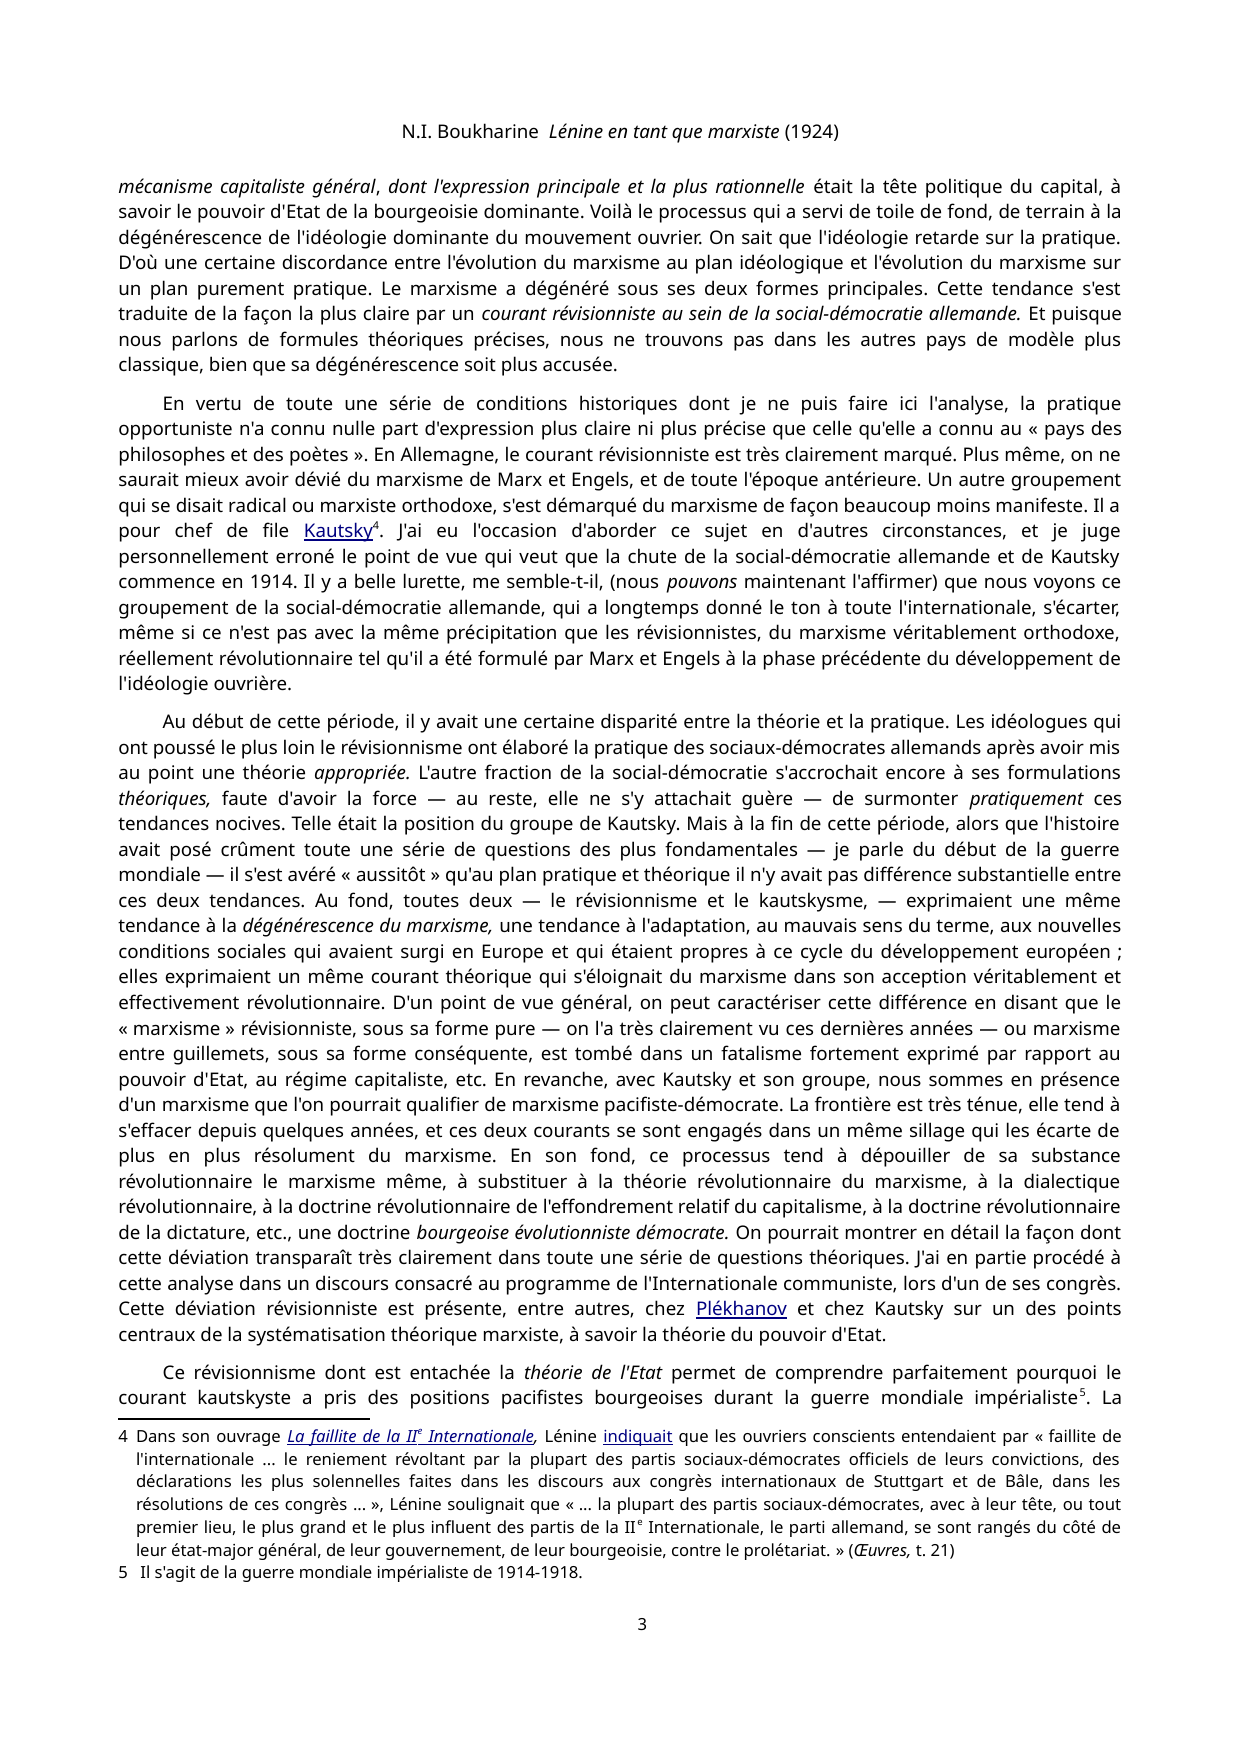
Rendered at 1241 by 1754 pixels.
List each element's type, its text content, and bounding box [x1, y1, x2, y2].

text Au début de cette période, il y avait une certaine disparité entre la théorie et la pratique. Les idéologues qui ont poussé le plus loin le révisionnisme ont élaboré la pratique des sociaux-démocrates allemands après avoir mis au point une théorie appropriée. L'autre fraction de la social-démocratie s'accrochait encore à ses formulations théoriques, faute d'avoir la force — au reste, elle ne s'y attachait guère — de surmonter pratiquement ces tendances nocives. Telle était la position du groupe de Kautsky. Mais à la fin de cette période, alors que l'histoire avait posé crûment toute une série de questions des plus fondamentales — je parle du début de la guerre mondiale — il s'est avéré « aussitôt » qu'au plan pratique et théorique il n'y avait pas différence substantielle entre ces deux tendances. Au fond, toutes deux — le révisionnisme et le kautskysme, — exprimaient une même tendance à la dégénérescence du marxisme, une tendance à l'adaptation, au mauvais sens du terme, aux nouvelles conditions sociales qui avaient surgi en Europe et qui étaient propres à ce cycle du développement européen ; elles exprimaient un même courant théorique qui s'éloignait du marxisme dans son acception véritablement et effectivement révolutionnaire. D'un point de vue général, on peut caractériser cette différence en disant que le « marxisme » révisionniste, sous sa forme pure — on l'a très clairement vu ces dernières années — ou marxisme entre guillemets, sous sa forme conséquente, est tombé dans un fatalisme fortement exprimé par rapport au pouvoir d'Etat, au régime capitaliste, etc. En revanche, avec Kautsky et son groupe, nous sommes en présence d'un marxisme que l'on pourrait qualifier de marxisme pacifiste-démocrate. La frontière est très ténue, elle tend à s'effacer depuis quelques années, et ces deux courants se sont engagés dans un même sillage qui les écarte de plus en plus résolument du marxisme. En son fond, ce processus tend à dépouiller de sa substance révolutionnaire le marxisme même, à substituer à la théorie révolutionnaire du marxisme, à la dialectique révolutionnaire, à la doctrine révolutionnaire de l'effondrement relatif du capitalisme, à la doctrine révolutionnaire de la dictature, etc., une doctrine bourgeoise évolutionniste démocrate. On pourrait montrer en détail la façon dont cette déviation transparaît très clairement dans toute une série de questions théoriques. J'ai en partie procédé à cette analyse dans un discours consacré au programme de l'Internationale communiste, lors d'un de ses congrès. Cette déviation révisionniste est présente, entre autres, chez Plékhanov et chez Kautsky sur un des points centraux de la systématisation théorique marxiste, à savoir la théorie du pouvoir d'Etat. [118, 708, 1122, 1347]
text Il s'agit de la guerre mondiale impérialiste de 1914-1918. [118, 1561, 1122, 1583]
text En vertu de toute une série de conditions historiques dont je ne puis faire ici l'analyse, la pratique opportuniste n'a connu nulle part d'expression plus claire ni plus précise que celle qu'elle a connu au « pays des philosophes et des poètes ». En Allemagne, le courant révisionniste est très clairement marqué. Plus même, on ne saurait mieux avoir dévié du marxisme de Marx et Engels, et de toute l'époque antérieure. Un autre groupement qui se disait radical ou marxiste orthodoxe, s'est démarqué du marxisme de façon beaucoup moins manifeste. Il a pour chef de file Kautsky. J'ai eu l'occasion d'aborder ce sujet en d'autres circonstances, et je juge personnellement erroné le point de vue qui veut que la chute de la social-démocratie allemande et de Kautsky commence en 1914. Il y a belle lurette, me semble-t-il, (nous pouvons maintenant l'affirmer) que nous voyons ce groupement de la social-démocratie allemande, qui a longtemps donné le ton à toute l'internationale, s'écarter, même si ce n'est pas avec la même précipitation que les révisionnistes, du marxisme véritablement orthodoxe, réellement révolutionnaire tel qu'il a été formulé par Marx et Engels à la phase précédente du développement de l'idéologie ouvrière. [118, 390, 1122, 696]
text Dans son ouvrage La faillite de la IIe Internationale, Lénine indiquait que les ouvriers conscients entendaient par « faillite de l'internationale ... le reniement révoltant par la plupart des partis sociaux-démocrates officiels de leurs convictions, des déclarations les plus solennelles faites dans les discours aux congrès internationaux de Stuttgart et de Bâle, dans les résolutions de ces congrès ... », Lénine soulignait que « ... la plupart des partis sociaux-démocrates, avec à leur tête, ou tout premier lieu, le plus grand et le plus influent des partis de la IIe Internationale, le parti allemand, se sont rangés du côté de leur état-major général, de leur gouvernement, de leur bourgeoisie, contre le prolétariat. » (Œuvres, t. 21) [118, 1424, 1122, 1561]
text mécanisme capitaliste général, dont l'expression principale et la plus rationnelle était la tête politique du capital, à savoir le pouvoir d'Etat de la bourgeoisie dominante. Voilà le processus qui a servi de toile de fond, de terrain à la dégénérescence de l'idéologie dominante du mouvement ouvrier. On sait que l'idéologie retarde sur la pratique. D'où une certaine discordance entre l'évolution du marxisme au plan idéologique et l'évolution du marxisme sur un plan purement pratique. Le marxisme a dégénéré sous ses deux formes principales. Cette tendance s'est traduite de la façon la plus claire par un courant révisionniste au sein de la social-démocratie allemande. Et puisque nous parlons de formules théoriques précises, nous ne trouvons pas dans les autres pays de modèle plus classique, bien que sa dégénérescence soit plus accusée. [118, 173, 1122, 377]
text Ce révisionnisme dont est entachée la théorie de l'Etat permet de comprendre parfaitement pourquoi le courant kautskyste a pris des positions pacifistes bourgeoises durant la guerre mondiale impérialiste. La véritable formulation marxienne, en matière de théorie du pouvoir d'Etat, nous est bien connue. Cette théorie s'exprime à peu près en ces termes: au cours d'une révolution socialiste, il y a destruction de l'appareil d'Etat de la bourgeoisie, et début de mise en place d'une nouvelle dictature : un Etat « antidémocratique » tout en étant démocratique du point de vue du prolétariat. C'est une forme tout à fait spécifique et originale de pouvoir d'Etat qui, ensuite, commence à dépérir. Chez Kautsky vous ne trouverez rien de semblable sur ce point précis. Chez lui, comme chez tous les sociaux- démocrates marxistes entre guillemets, ce point est élucidé de telle sorte que le pouvoir d'Etat transparaît comme quelque chose qui passe des mains d'une classe aux mains d'une autre classe, à la façon d'une machine qui aurait été aux mains d'une classe, pour passer ensuite aux mains d'une autre classe, sans que cette nouvelle classe en démonte toutes les vis, pour la remonter d'une autre manière. [118, 1359, 1122, 1410]
